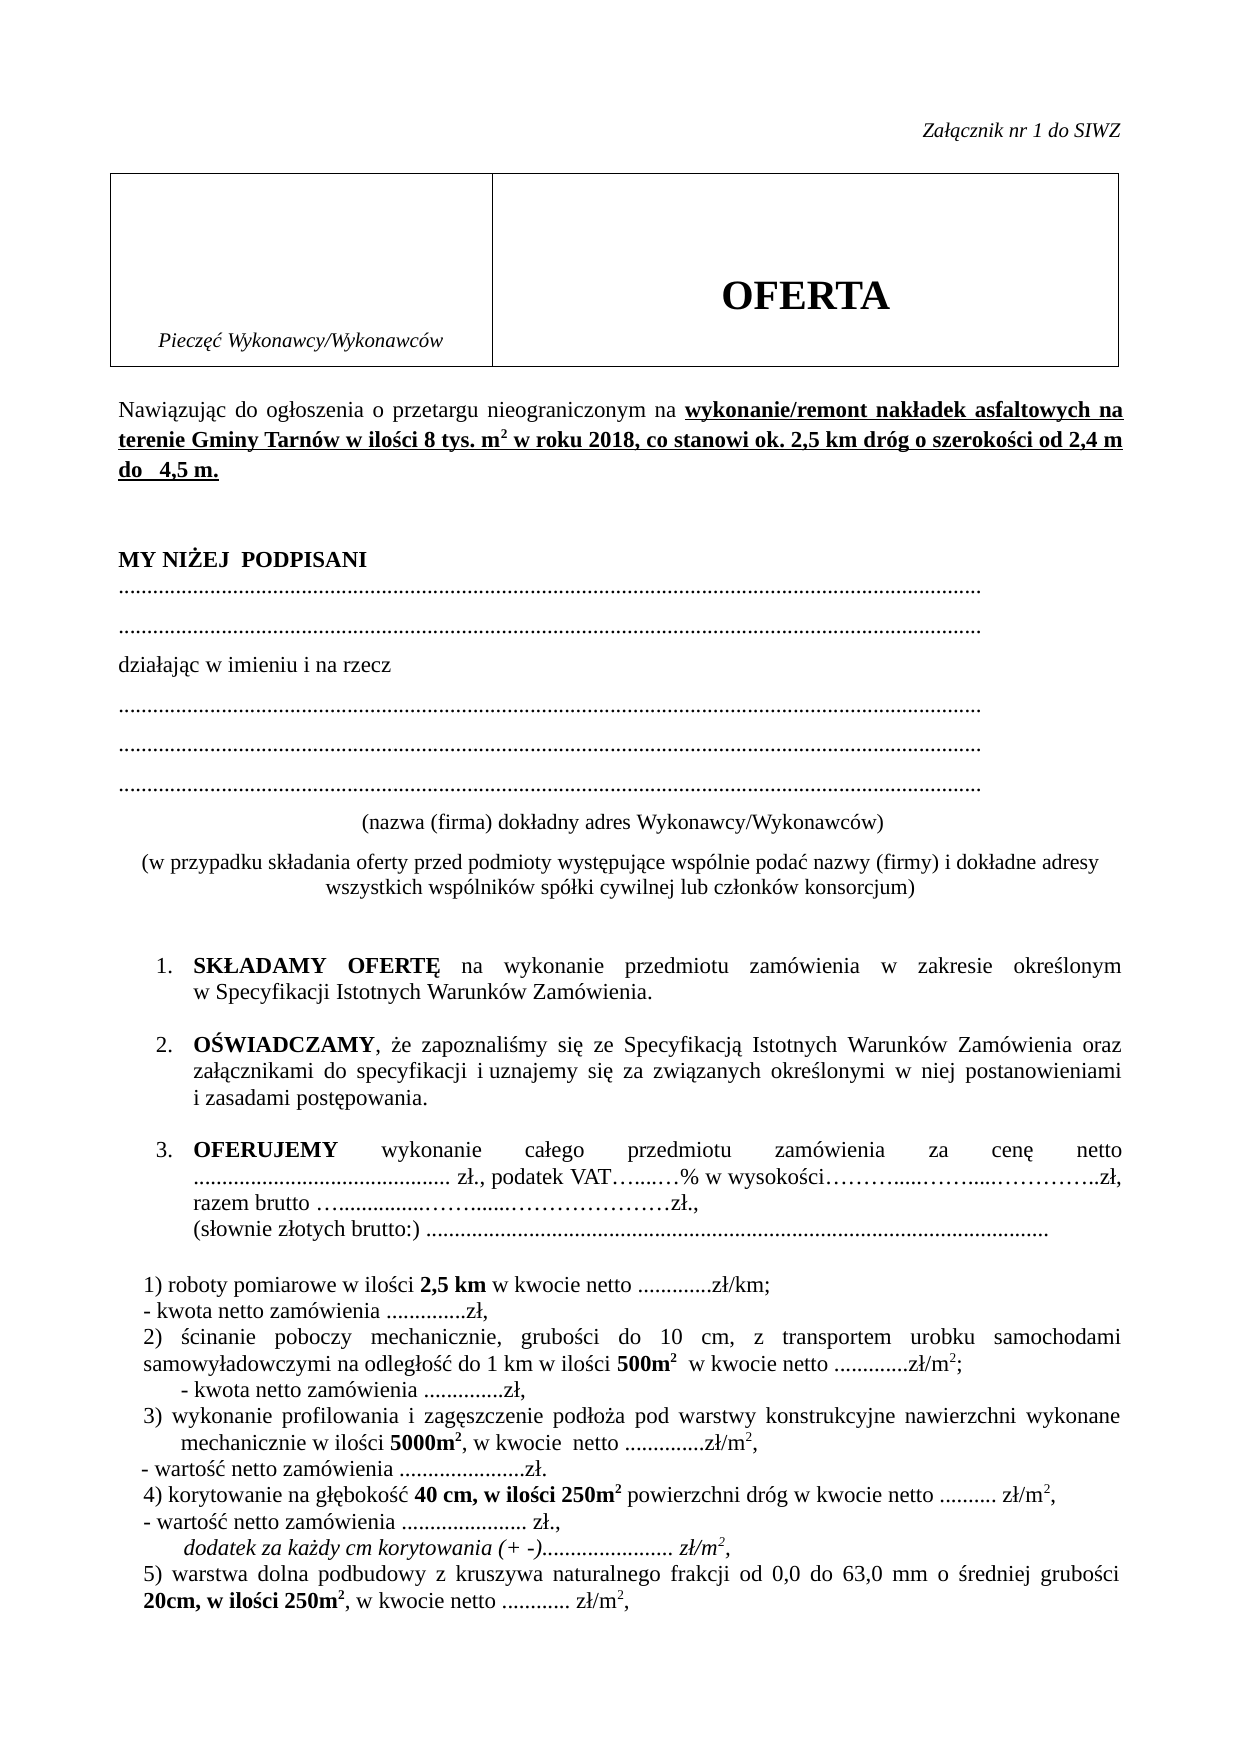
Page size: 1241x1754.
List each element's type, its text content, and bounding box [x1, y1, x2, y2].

text ....................................................................................................................................................... [118, 730, 1122, 757]
text dodatek za każdy cm korytowania (+ -)....................... zł/m2, [143, 1534, 1122, 1561]
text MY NIŻEJ PODPISANI [118, 546, 1122, 572]
text ....................................................................................................................................................... [118, 612, 1122, 638]
list (słownie złotych brutto:) ............................................................................................................. [156, 1216, 1122, 1242]
text ....................................................................................................................................................... [118, 691, 1122, 717]
text (w przypadku składania oferty przed podmioty występujące wspólnie podać nazwy (firmy) i dokładne adresy wszystkich wspólników spółki cywilnej lub członków konsorcjum) [118, 849, 1122, 899]
text ....................................................................................................................................................... [118, 770, 1122, 796]
text działając w imieniu i na rzecz [118, 651, 1122, 678]
list SKŁADAMY OFERTĘ na wykonanie przedmiotu zamówienia w zakresie określonym w Specyfikacji Istotnych Warunków Zamówienia. [156, 952, 1122, 1005]
list OFERUJEMY wykonanie całego przedmiotu zamówienia za cenę netto ............................................. zł., podatek VAT…....…% w wysokości……….....…….....…………..zł, razem brutto …...............…….......…………………zł., [156, 1136, 1122, 1216]
text ....................................................................................................................................................... [118, 572, 1122, 599]
text do 4,5 m. [118, 450, 1123, 483]
text (nazwa (firma) dokładny adres Wykonawcy/Wykonawców) [118, 809, 1122, 834]
text - wartość netto zamówienia ...................... zł., [143, 1508, 1122, 1534]
list 5) warstwa dolna podbudowy z kruszywa naturalnego frakcji od 0,0 do 63,0 mm o średniej grubości 20cm, w ilości 250m2, w kwocie netto ............ zł/m2, [143, 1561, 1122, 1613]
list OŚWIADCZAMY, że zapoznaliśmy się ze Specyfikacją Istotnych Warunków Zamówienia oraz załącznikami do specyfikacji i uznajemy się za związanych określonymi w niej postanowieniami i zasadami postępowania. [156, 1031, 1122, 1110]
text - wartość netto zamówienia ......................zł. [118, 1455, 1122, 1481]
text Nawiązując do ogłoszenia o przetargu nieograniczonym na wykonanie/remont nakładek asfaltowych na terenie Gminy Tarnów w ilości 8 tys. m2 w roku 2018, co stanowi ok. 2,5 km dróg o szerokości od 2,4 m [118, 396, 1123, 449]
list - kwota netto zamówienia ..............zł, [143, 1376, 1122, 1402]
list 2) ścinanie poboczy mechanicznie, grubości do 10 cm, z transportem urobku samochodami samowyładowczymi na odległość do 1 km w ilości 500m2 w kwocie netto .............zł/m2; [143, 1323, 1122, 1376]
list 1) roboty pomiarowe w ilości 2,5 km w kwocie netto .............zł/km; [143, 1271, 1122, 1297]
table_header OFERTA [493, 174, 1118, 366]
list - kwota netto zamówienia ..............zł, [143, 1297, 1122, 1323]
text 4) korytowanie na głębokość 40 cm, w ilości 250m2 powierzchni dróg w kwocie netto .......... zł/m2, [143, 1481, 1122, 1508]
text Załącznik nr 1 do SIWZ [118, 118, 1122, 142]
table_header Pieczęć Wykonawcy/Wykonawców [111, 174, 492, 366]
text 3) wykonanie profilowania i zagęszczenie podłoża pod warstwy konstrukcyjne nawierzchni wykonane mechanicznie w ilości 5000m2, w kwocie netto ..............zł/m2, [143, 1402, 1122, 1455]
